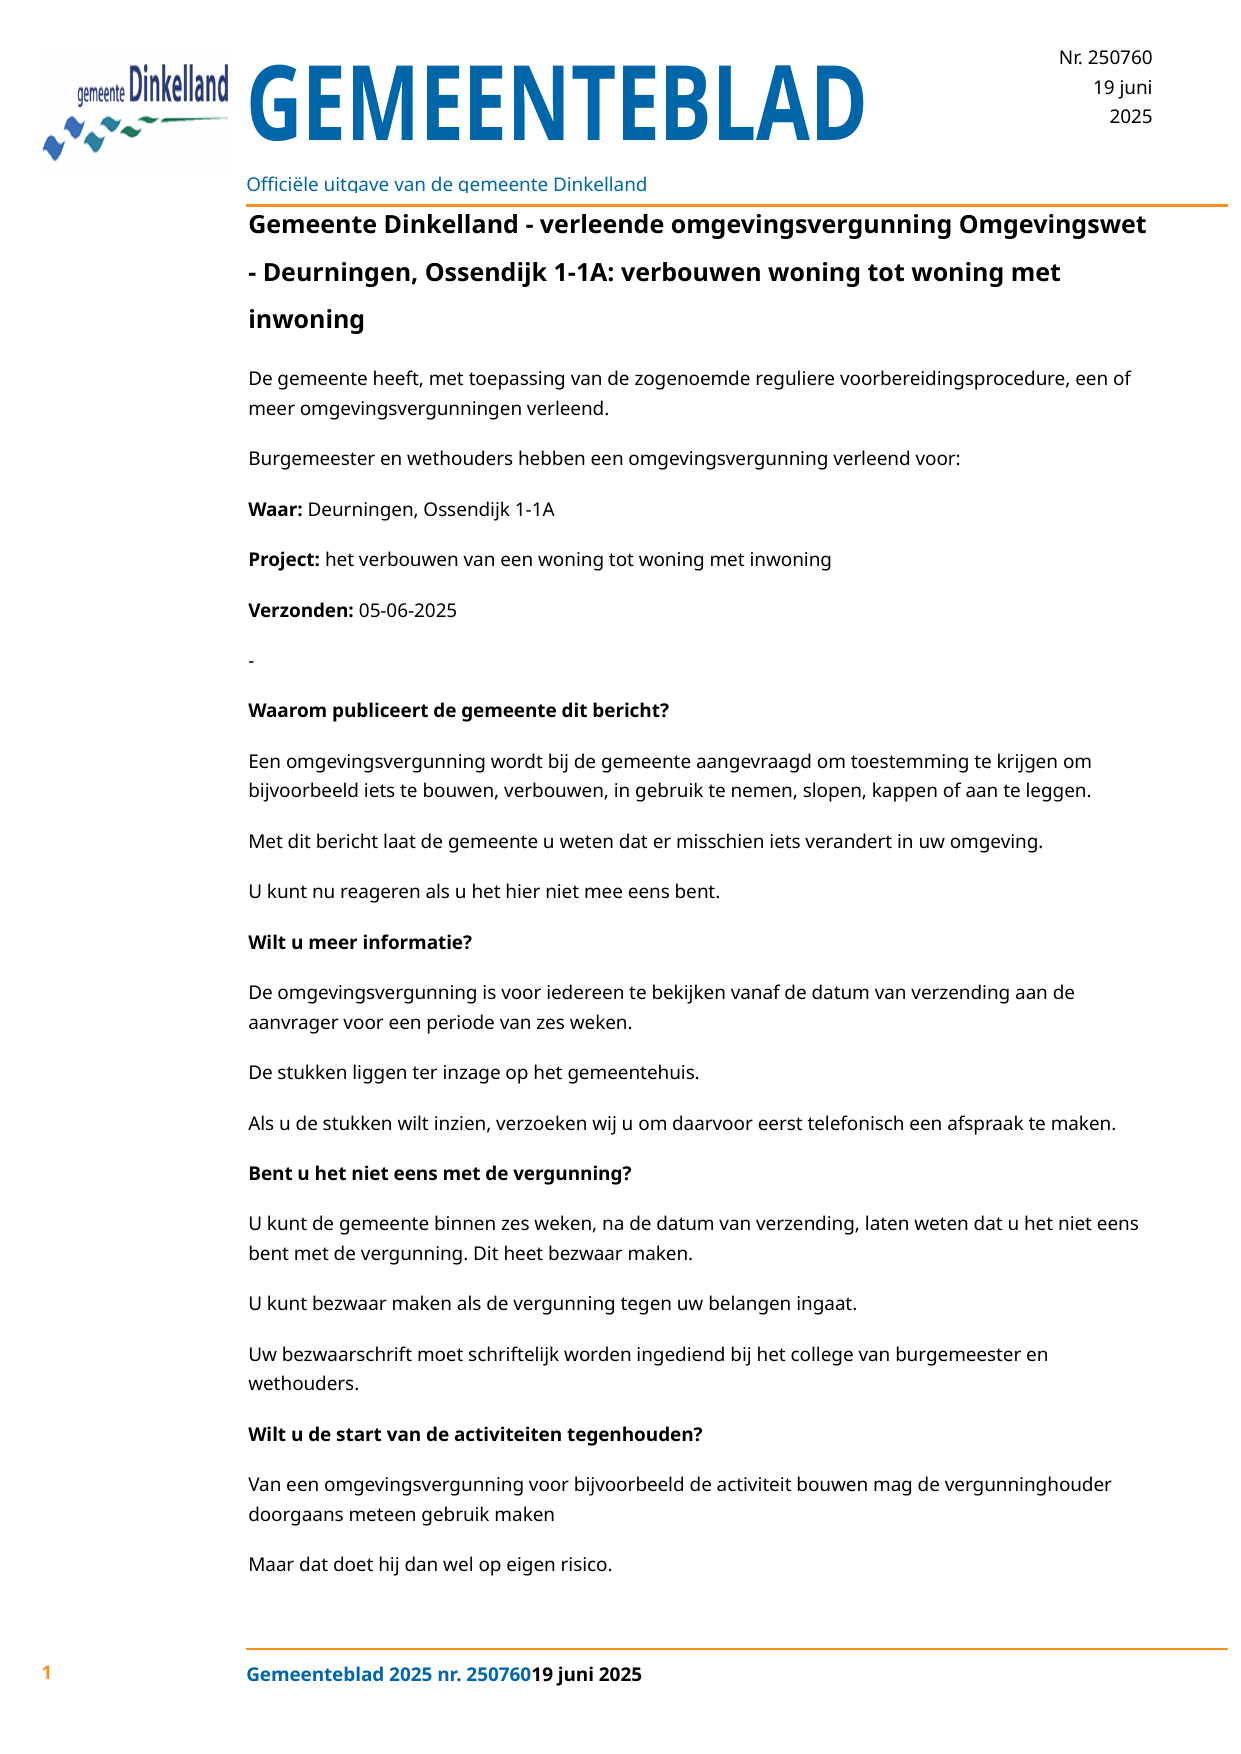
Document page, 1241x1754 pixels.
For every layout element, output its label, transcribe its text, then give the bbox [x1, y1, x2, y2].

text Uw bezwaarschrift moet schriftelijk worden ingediend bij het college van burgemeester en wethouders. [248, 1341, 1152, 1396]
picture [41, 47, 231, 172]
text Bent u het niet eens met de vergunning? [248, 1160, 1152, 1186]
text Project: het verbouwen van een woning tot woning met inwoning [248, 546, 1152, 572]
text U kunt nu reageren als u het hier niet mee eens bent. [248, 878, 1152, 904]
text Wilt u meer informatie? [248, 929, 1152, 954]
text Gemeente Dinkelland - verleende omgevingsvergunning Omgevingswet - Deurningen, Ossendijk 1-1A: verbouwen woning tot woning met inwoning [248, 207, 1152, 336]
text Waarom publiceert de gemeente dit bericht? [248, 698, 1152, 723]
text Wilt u de start van de activiteiten tegenhouden? [248, 1421, 1152, 1447]
text Van een omgevingsvergunning voor bijvoorbeeld de activiteit bouwen mag de vergunninghouder doorgaans meteen gebruik maken [248, 1471, 1152, 1527]
text Waar: Deurningen, Ossendijk 1-1A [248, 496, 1152, 522]
text Burgemeester en wethouders hebben een omgevingsvergunning verleend voor: [248, 446, 1152, 471]
text Maar dat doet hij dan wel op eigen risico. [248, 1551, 1152, 1577]
text De stukken liggen ter inzage op het gemeentehuis. [248, 1059, 1152, 1085]
text - [248, 647, 1152, 673]
text Verzonden: 05-06-2025 [248, 597, 1152, 622]
text Een omgevingsvergunning wordt bij de gemeente aangevraagd om toestemming te krijgen om bijvoorbeeld iets te bouwen, verbouwen, in gebruik te nemen, slopen, kappen of aan te leggen. [248, 748, 1152, 803]
text Met dit bericht laat de gemeente u weten dat er misschien iets verandert in uw omgeving. [248, 828, 1152, 854]
text U kunt bezwaar maken als de vergunning tegen uw belangen ingaat. [248, 1291, 1152, 1316]
text De omgevingsvergunning is voor iedereen te bekijken vanaf de datum van verzending aan de aanvrager voor een periode van zes weken. [248, 979, 1152, 1034]
text Als u de stukken wilt inzien, verzoeken wij u om daarvoor eerst telefonisch een afspraak te maken. [248, 1110, 1152, 1135]
text U kunt de gemeente binnen zes weken, na de datum van verzending, laten weten dat u het niet eens bent met de vergunning. Dit heet bezwaar maken. [248, 1211, 1152, 1266]
text De gemeente heeft, met toepassing van de zogenoemde reguliere voorbereidingsprocedure, een of meer omgevingsvergunningen verleend. [248, 366, 1152, 421]
